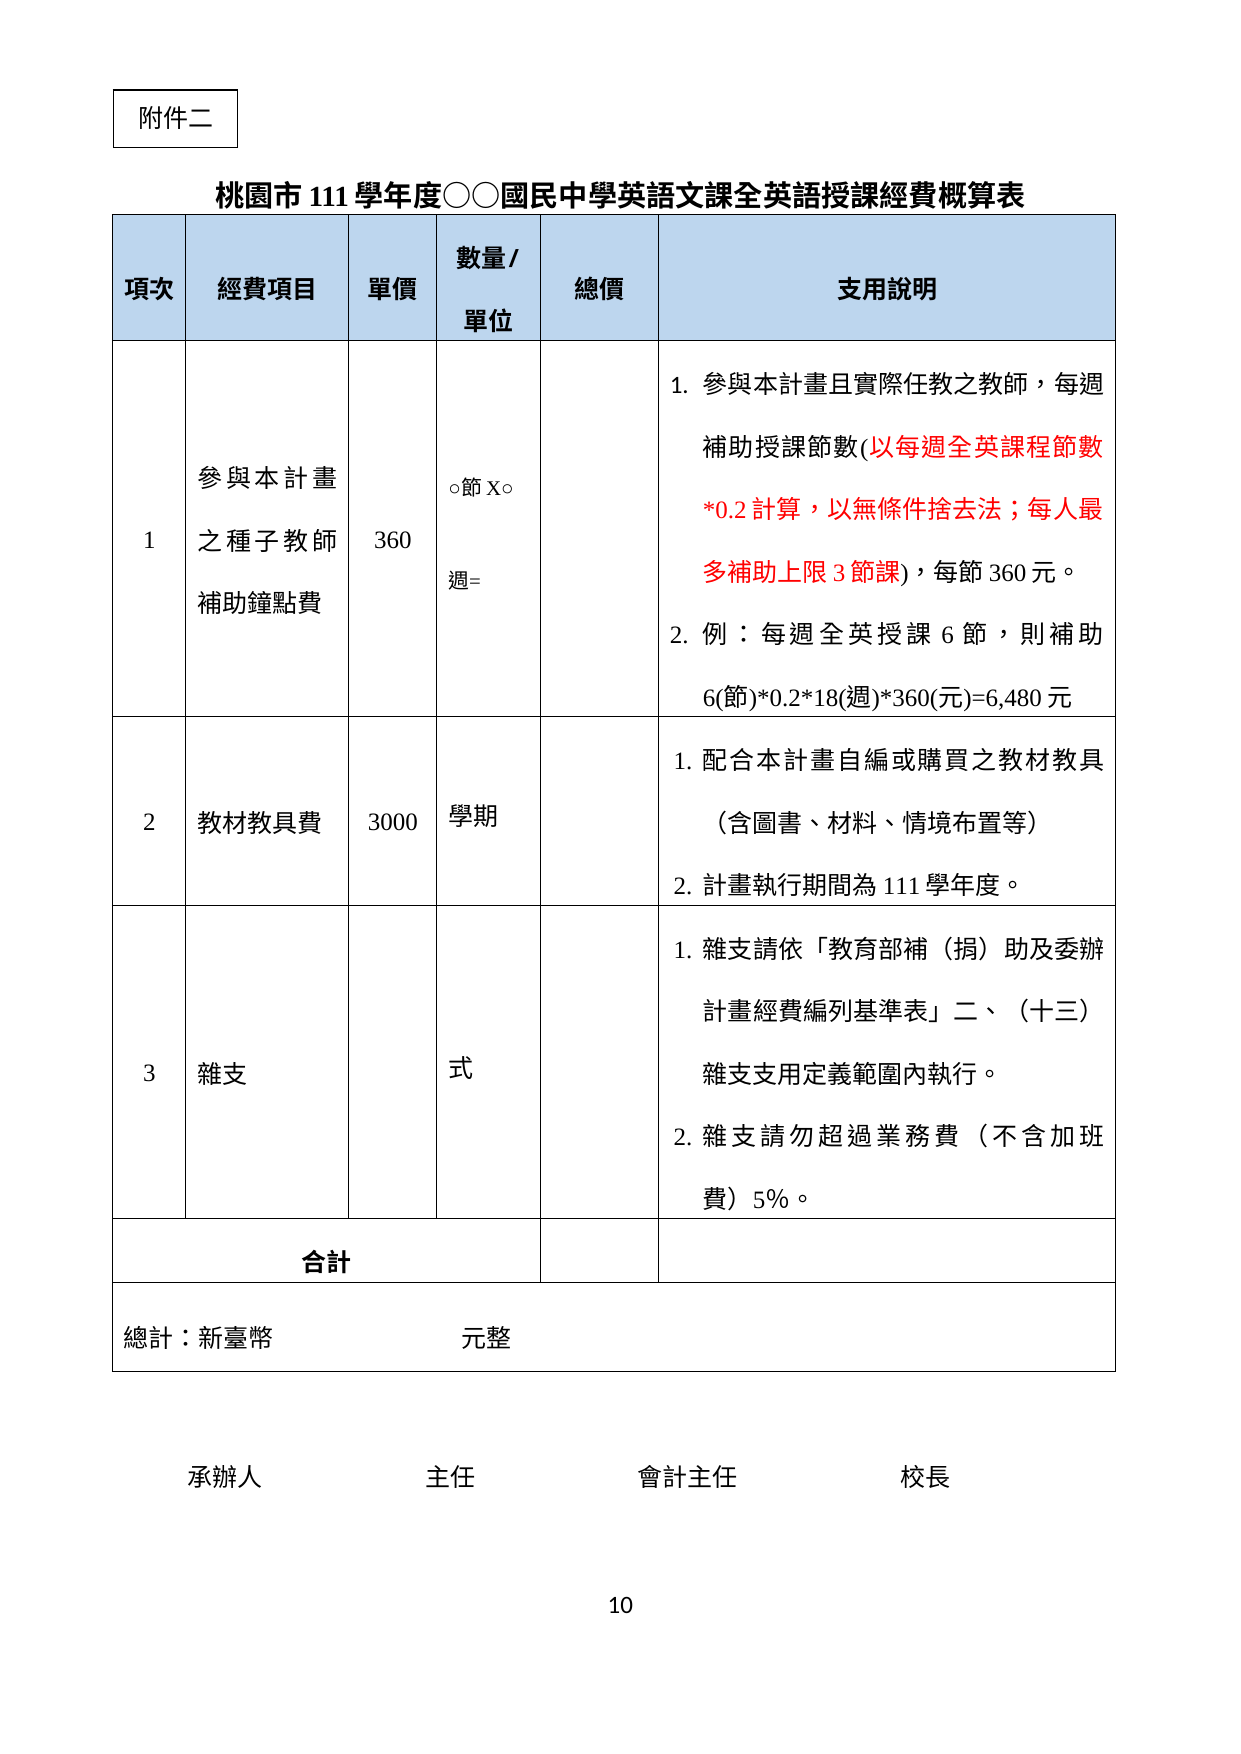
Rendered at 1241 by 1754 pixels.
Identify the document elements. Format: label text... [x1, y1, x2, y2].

table_cell 參與本計畫且實際任教之教師，每週補助授課節數(以每週全英課程節數*0.2計算，以無條件捨去法；每人最多補助上限3節課)，每節360元。 例：每週全英授課6節，則補助6(節)*0.2*18(週)*360(元)=6,480元 [659, 341, 1115, 716]
table_cell 合計 [113, 1219, 540, 1282]
table_cell 式 [437, 906, 540, 1218]
table_cell 配合本計畫自編或購買之教材教具（含圖書、材料、情境布置等） 計畫執行期間為111學年度。 [659, 717, 1115, 905]
text 桃園市111學年度○○國民中學英語文課全英語授課經費概算表 [112, 152, 1128, 214]
table_header 總價 [541, 215, 658, 340]
table_header 經費項目 [186, 215, 348, 340]
table_cell 360 [349, 341, 436, 716]
table_cell ○節X○週= [437, 341, 540, 716]
table_cell 參與本計畫之種子教師補助鐘點費 [186, 341, 348, 716]
table_cell [349, 906, 436, 1218]
table_header 數量/單位 [437, 215, 540, 340]
table_cell 2 [113, 717, 185, 905]
table_header 項次 [113, 215, 185, 340]
table_cell 3 [113, 906, 185, 1218]
table_cell 1 [113, 341, 185, 716]
table_cell 雜支 [186, 906, 348, 1218]
table_cell [541, 717, 658, 905]
text 附件二 [129, 98, 222, 134]
table_cell [541, 1219, 658, 1282]
table_cell 雜支請依「教育部補（捐）助及委辦計畫經費編列基準表」二、（十三）雜支支用定義範圍內執行。 雜支請勿超過業務費（不含加班費）5％。 [659, 906, 1115, 1218]
table_cell 學期 [437, 717, 540, 905]
text [114, 91, 237, 147]
table_cell 教材教具費 [186, 717, 348, 905]
table_cell [659, 1219, 1115, 1282]
table_cell [541, 341, 658, 716]
table_header 單價 [349, 215, 436, 340]
table_cell 總計：新臺幣 元整 [113, 1283, 1115, 1371]
table_header 支用說明 [659, 215, 1115, 340]
text 承辦人 主任 會計主任 校長 [162, 1434, 1128, 1497]
table_cell 3000 [349, 717, 436, 905]
table_cell [541, 906, 658, 1218]
